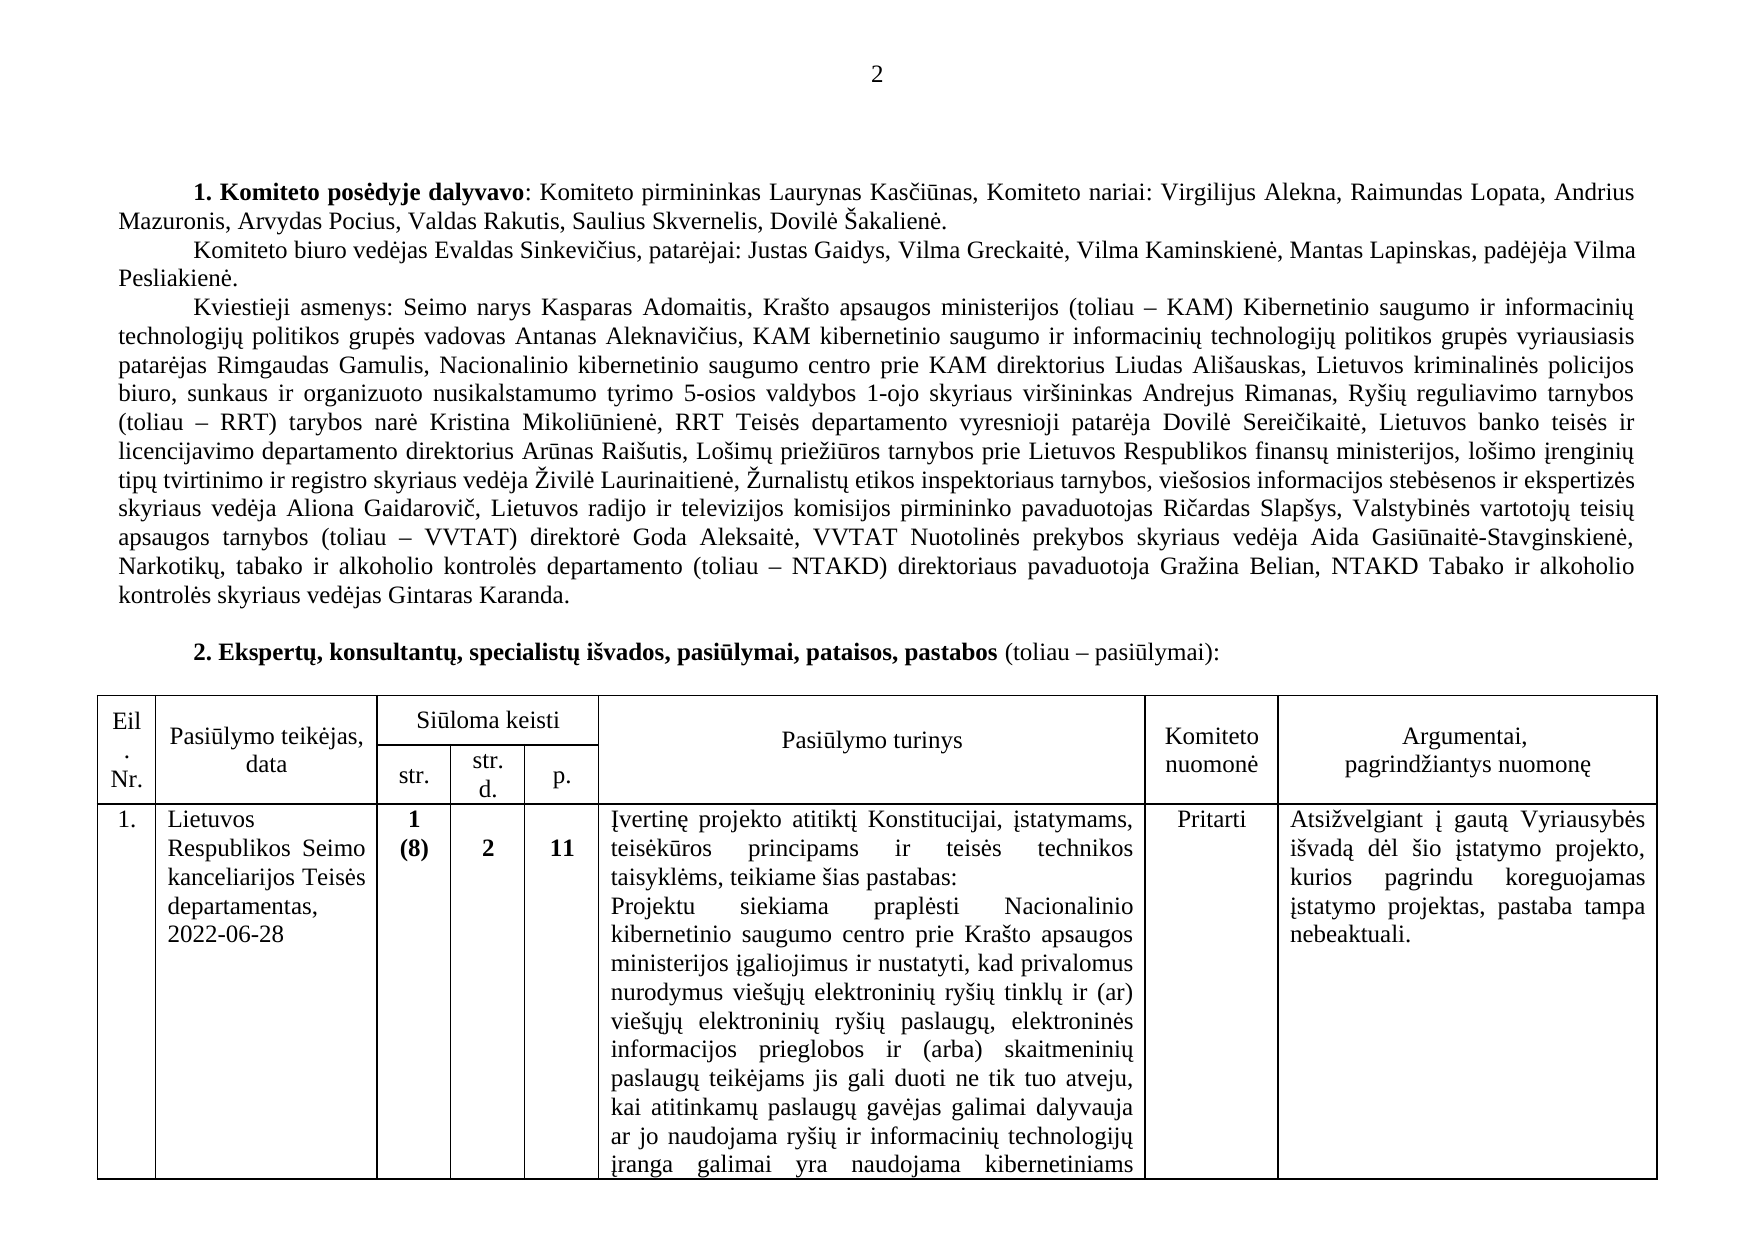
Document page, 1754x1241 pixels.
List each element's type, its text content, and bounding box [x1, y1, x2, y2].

table_cell Atsižvelgiant į gautą Vyriausybės išvadą dėl šio įstatymo projekto, kurios pagrindu koreguojamas įstatymo projektas, pastaba tampa nebeaktuali. [1279, 805, 1656, 1178]
table_cell str. [378, 746, 450, 803]
table_cell 1 (8) [378, 805, 450, 1178]
table_cell 11 [525, 805, 598, 1178]
text Komiteto biuro vedėjas Evaldas Sinkevičius, patarėjai: Justas Gaidys, Vilma Greckaitė, Vilma Kaminskienė, Mantas Lapinskas, padėjėja Vilma Pesliakienė. [118, 235, 1636, 292]
text Kviestieji asmenys: Seimo narys Kasparas Adomaitis, Krašto apsaugos ministerijos (toliau – KAM) Kibernetinio saugumo ir informacinių technologijų politikos grupės vadovas Antanas Aleknavičius, KAM kibernetinio saugumo ir informacinių technologijų politikos grupės vyriausiasis patarėjas Rimgaudas Gamulis, Nacionalinio kibernetinio saugumo centro prie KAM direktorius Liudas Ališauskas, Lietuvos kriminalinės policijos biuro, sunkaus ir organizuoto nusikalstamumo tyrimo 5-osios valdybos 1-ojo skyriaus viršininkas Andrejus Rimanas, Ryšių reguliavimo tarnybos (toliau – RRT) tarybos narė Kristina Mikoliūnienė, RRT Teisės departamento vyresnioji patarėja Dovilė Sereičikaitė, Lietuvos banko teisės ir licencijavimo departamento direktorius Arūnas Raišutis, Lošimų priežiūros tarnybos prie Lietuvos Respublikos finansų ministerijos, lošimo įrenginių tipų tvirtinimo ir registro skyriaus vedėja Živilė Laurinaitienė, Žurnalistų etikos inspektoriaus tarnybos, viešosios informacijos stebėsenos ir ekspertizės skyriaus vedėja Aliona Gaidarovič, Lietuvos radijo ir televizijos komisijos pirmininko pavaduotojas Ričardas Slapšys, Valstybinės vartotojų teisių apsaugos tarnybos (toliau – VVTAT) direktorė Goda Aleksaitė, VVTAT Nuotolinės prekybos skyriaus vedėja Aida Gasiūnaitė-Stavginskienė, Narkotikų, tabako ir alkoholio kontrolės departamento (toliau – NTAKD) direktoriaus pavaduotoja Gražina Belian, NTAKD Tabako ir alkoholio kontrolės skyriaus vedėjas Gintaras Karanda. [118, 292, 1636, 608]
table_cell 1. [98, 805, 155, 1178]
table_header Argumentai, pagrindžiantys nuomonę [1279, 696, 1656, 803]
table_header Siūloma keisti [378, 696, 598, 744]
table_header Pasiūlymo turinys [599, 696, 1144, 803]
table_cell Pritarti [1146, 805, 1277, 1178]
text 2. Ekspertų, konsultantų, specialistų išvados, pasiūlymai, pataisos, pastabos (toliau – pasiūlymai): [118, 637, 1636, 666]
table_cell 2 [451, 805, 524, 1178]
table_cell p. [525, 746, 598, 803]
table_cell str. d. [451, 746, 524, 803]
table_header Komiteto nuomonė [1146, 696, 1277, 803]
table_header Eil. Nr. [98, 696, 155, 803]
table_cell Lietuvos Respublikos Seimo kanceliarijos Teisės departamentas, 2022-06-28 [156, 805, 376, 1178]
table_cell Įvertinę projekto atitiktį Konstitucijai, įstatymams, teisėkūros principams ir teisės technikos taisyklėms, teikiame šias pastabas: Projektu siekiama praplėsti Nacionalinio kibernetinio saugumo centro prie Krašto apsaugos ministerijos įgaliojimus ir nustatyti, kad privalomus nurodymus viešųjų elektroninių ryšių tinklų ir (ar) viešųjų elektroninių ryšių paslaugų, elektroninės informacijos prieglobos ir (arba) skaitmeninių paslaugų teikėjams jis gali duoti ne tik tuo atveju, kai atitinkamų paslaugų gavėjas galimai dalyvauja ar jo naudojama ryšių ir informacinių technologijų įranga galimai yra naudojama kibernetiniams [599, 805, 1144, 1178]
text 1. Komiteto posėdyje dalyvavo: Komiteto pirmininkas Laurynas Kasčiūnas, Komiteto nariai: Virgilijus Alekna, Raimundas Lopata, Andrius Mazuronis, Arvydas Pocius, Valdas Rakutis, Saulius Skvernelis, Dovilė Šakalienė. [118, 177, 1636, 235]
table_header Pasiūlymo teikėjas, data [156, 696, 376, 803]
